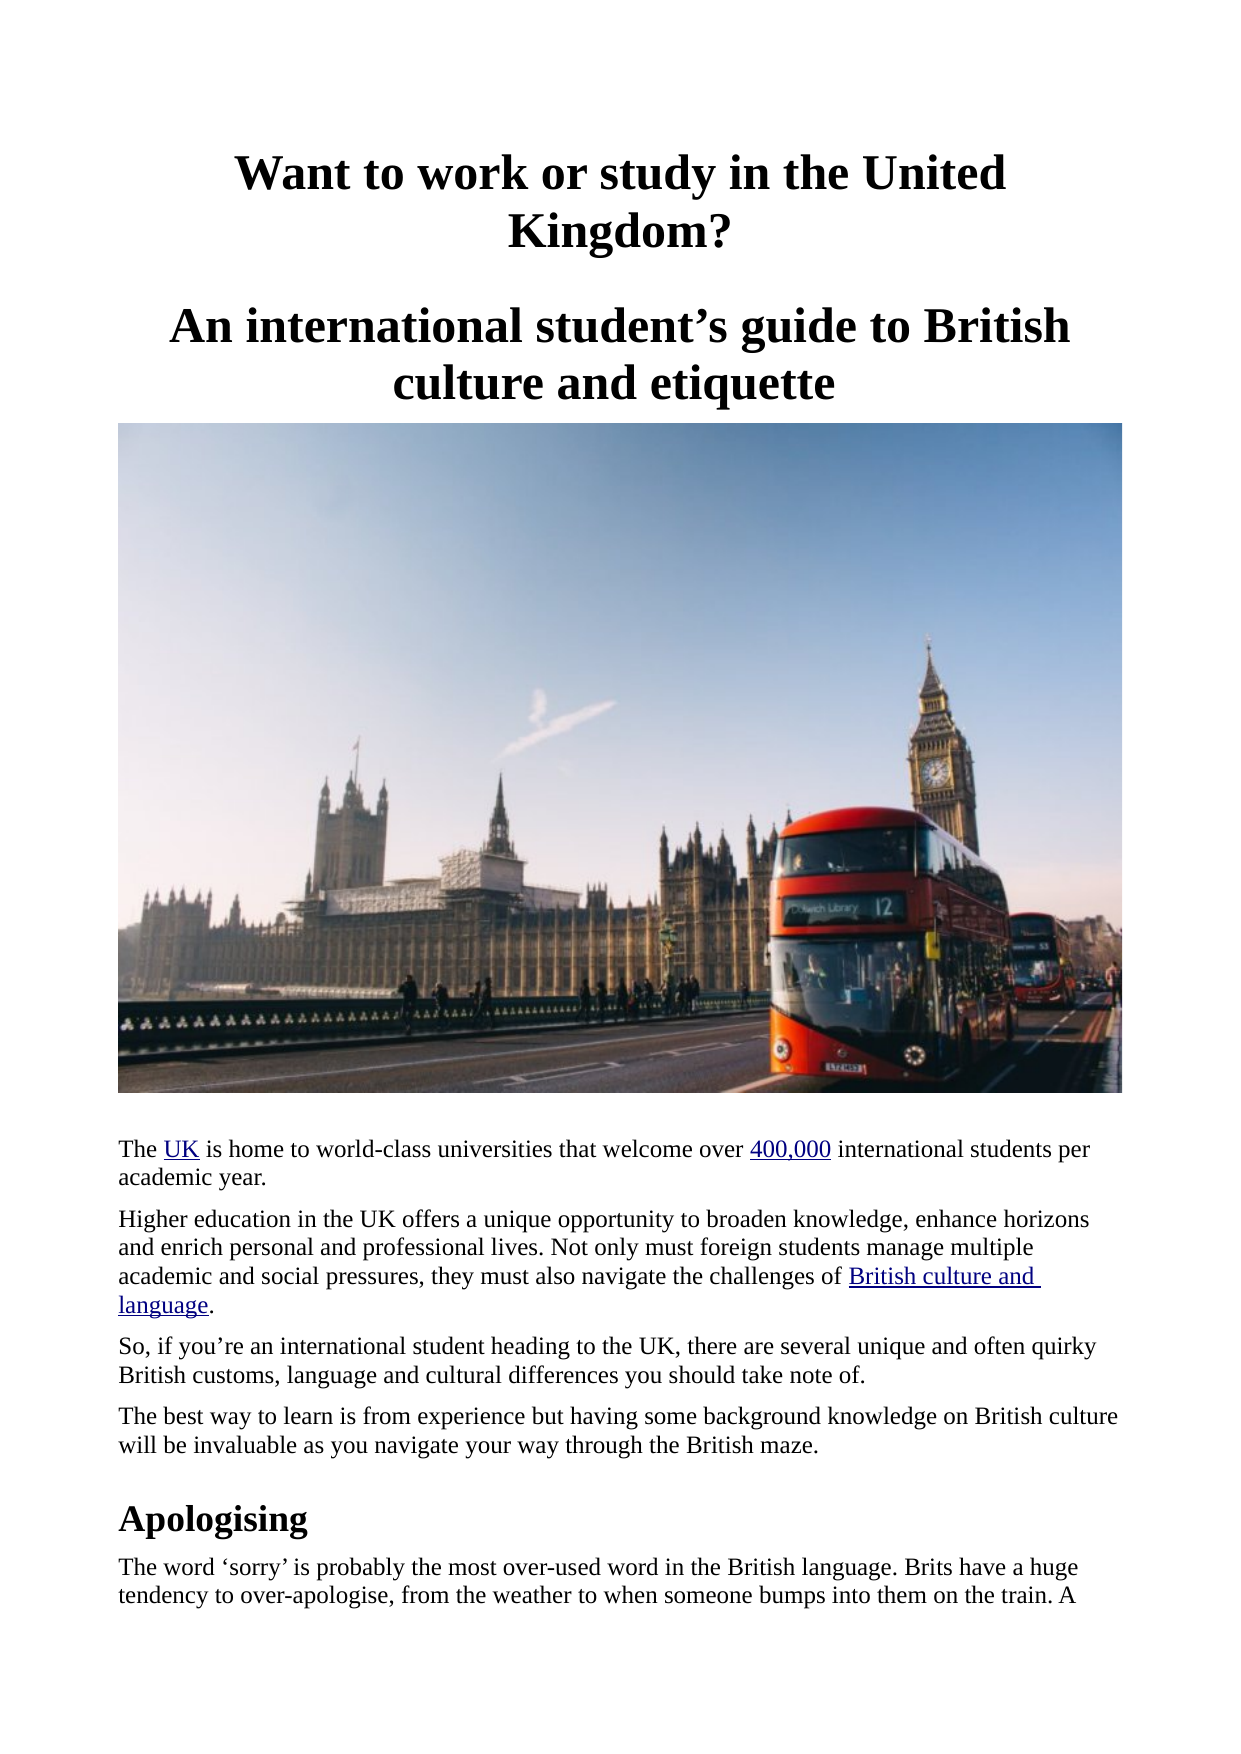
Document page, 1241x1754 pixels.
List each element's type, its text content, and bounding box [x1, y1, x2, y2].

subtitle Apologising [118, 1496, 1122, 1539]
subtitle Want to work or study in the United Kingdom? [118, 143, 1122, 258]
text The best way to learn is from experience but having some background knowledge on British culture will be invaluable as you navigate your way through the British maze. [118, 1401, 1122, 1459]
text The word ‘sorry’ is probably the most over-used word in the British language. Brits have a huge tendency to over-apologise, from the weather to when someone bumps into them on the train. A [118, 1552, 1122, 1609]
picture [118, 423, 1123, 1093]
text The UK is home to world-class universities that welcome over 400,000 international students per academic year. [118, 1134, 1122, 1191]
text So, if you’re an international student heading to the UK, there are several unique and often quirky British customs, language and cultural differences you should take note of. [118, 1331, 1122, 1389]
text Higher education in the UK offers a unique opportunity to broaden knowledge, enhance horizons and enrich personal and professional lives. Not only must foreign students manage multiple academic and social pressures, they must also navigate the challenges of British culture and language. [118, 1204, 1122, 1319]
subtitle An international student’s guide to British culture and etiquette [118, 296, 1122, 411]
